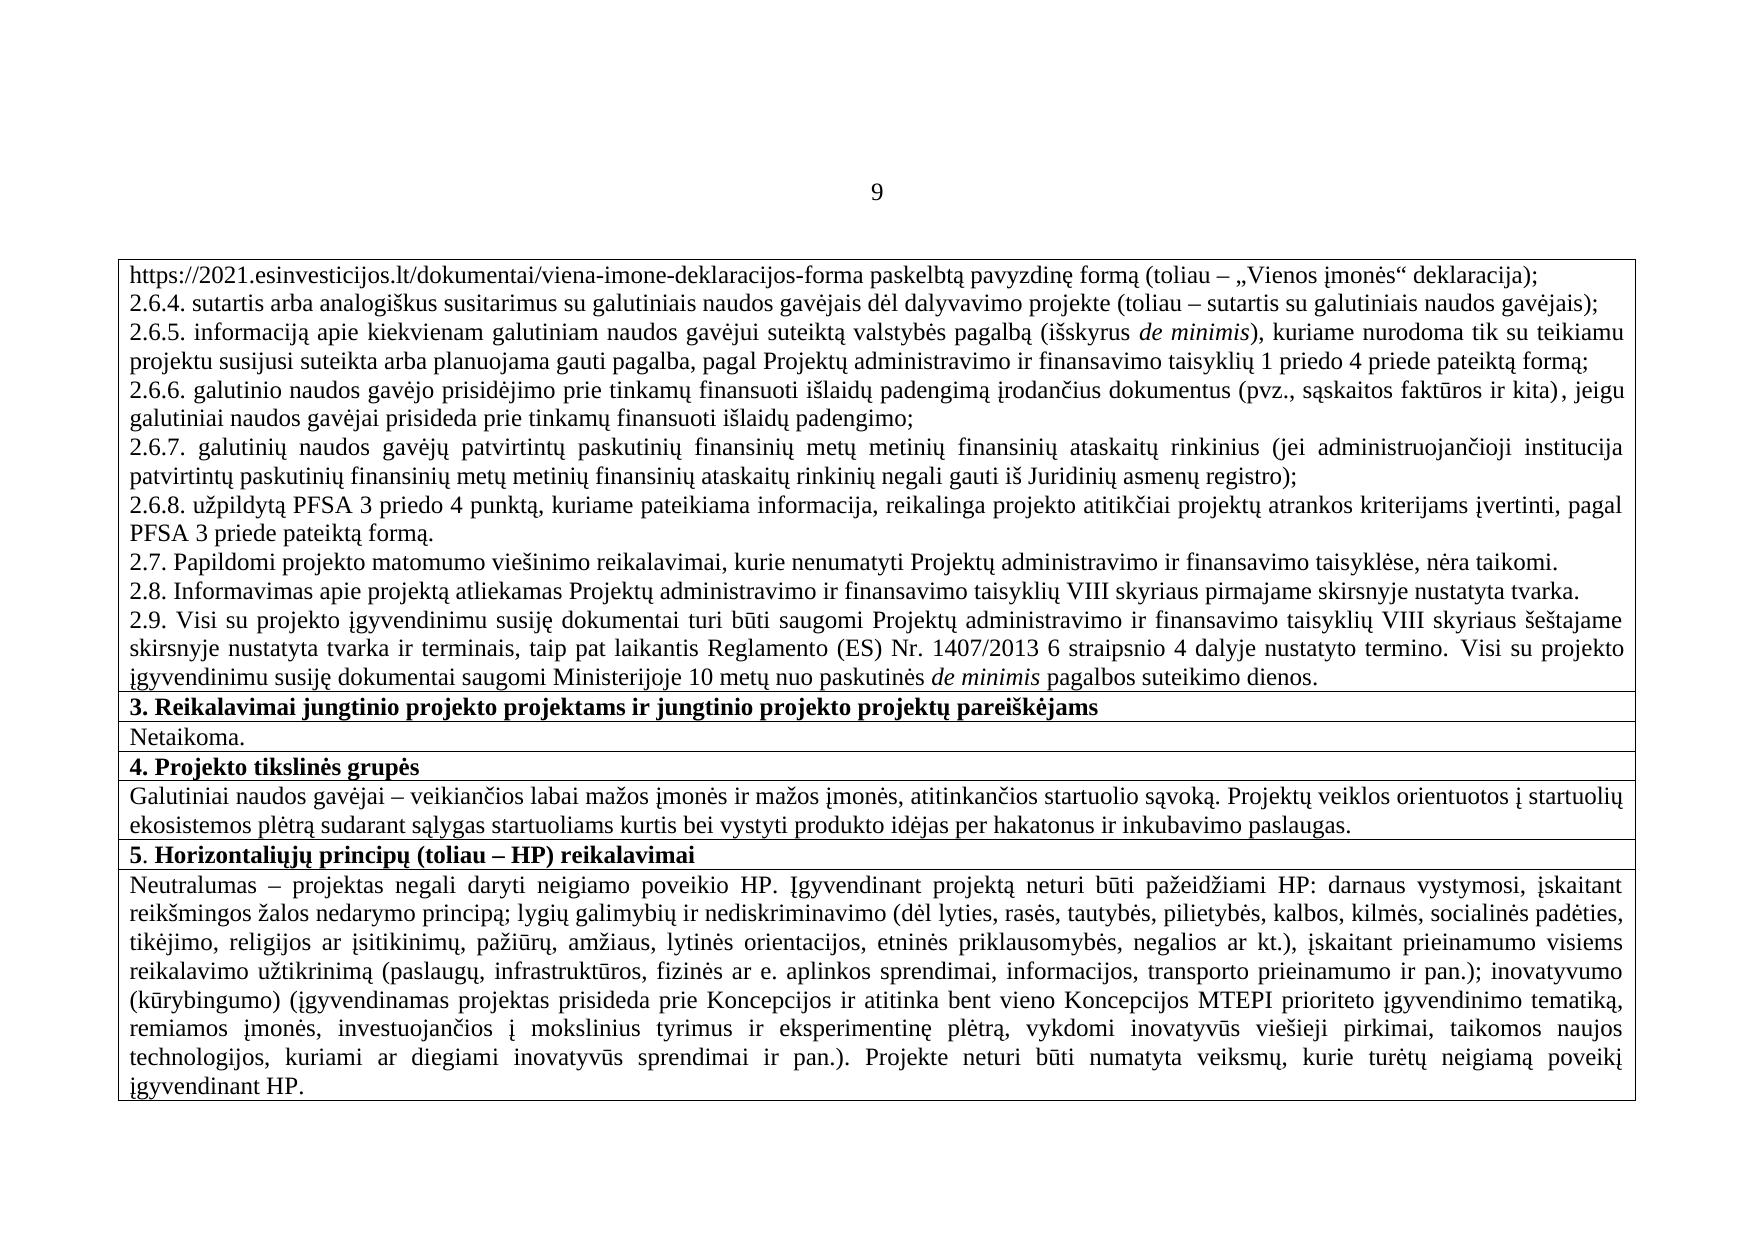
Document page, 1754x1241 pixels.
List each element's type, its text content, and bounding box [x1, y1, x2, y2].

table_cell Galutiniai naudos gavėjai – veikiančios labai mažos įmonės ir mažos įmonės, atitinkančios startuolio sąvoką. Projektų veiklos orientuotos į startuolių ekosistemos plėtrą sudarant sąlygas startuoliams kurtis bei vystyti produkto idėjas per hakatonus ir inkubavimo paslaugas. [119, 781, 1635, 839]
table_cell Neutralumas – projektas negali daryti neigiamo poveikio HP. Įgyvendinant projektą neturi būti pažeidžiami HP: darnaus vystymosi, įskaitant reikšmingos žalos nedarymo principą; lygių galimybių ir nediskriminavimo (dėl lyties, rasės, tautybės, pilietybės, kalbos, kilmės, socialinės padėties, tikėjimo, religijos ar įsitikinimų, pažiūrų, amžiaus, lytinės orientacijos, etninės priklausomybės, negalios ar kt.), įskaitant prieinamumo visiems reikalavimo užtikrinimą (paslaugų, infrastruktūros, fizinės ar e. aplinkos sprendimai, informacijos, transporto prieinamumo ir pan.); inovatyvumo (kūrybingumo) (įgyvendinamas projektas prisideda prie Koncepcijos ir atitinka bent vieno Koncepcijos MTEPI prioriteto įgyvendinimo tematiką, remiamos įmonės, investuojančios į mokslinius tyrimus ir eksperimentinę plėtrą, vykdomi inovatyvūs viešieji pirkimai, taikomos naujos technologijos, kuriami ar diegiami inovatyvūs sprendimai ir pan.). Projekte neturi būti numatyta veiksmų, kurie turėtų neigiamą poveikį įgyvendinant HP. [119, 870, 1635, 1100]
table_cell 3. Reikalavimai jungtinio projekto projektams ir jungtinio projekto projektų pareiškėjams [119, 692, 1635, 721]
table_cell https://2021.esinvesticijos.lt/dokumentai/viena-imone-deklaracijos-forma paskelbtą pavyzdinę formą (toliau – „Vienos įmonės“ deklaracija); 2.6.4. sutartis arba analogiškus susitarimus su galutiniais naudos gavėjais dėl dalyvavimo projekte (toliau – sutartis su galutiniais naudos gavėjais); 2.6.5. informaciją apie kiekvienam galutiniam naudos gavėjui suteiktą valstybės pagalbą (išskyrus de minimis), kuriame nurodoma tik su teikiamu projektu susijusi suteikta arba planuojama gauti pagalba, pagal Projektų administravimo ir finansavimo taisyklių 1 priedo 4 priede pateiktą formą; 2.6.6. galutinio naudos gavėjo prisidėjimo prie tinkamų finansuoti išlaidų padengimą įrodančius dokumentus (pvz., sąskaitos faktūros ir kita), jeigu galutiniai naudos gavėjai prisideda prie tinkamų finansuoti išlaidų padengimo; 2.6.7. galutinių naudos gavėjų patvirtintų paskutinių finansinių metų metinių finansinių ataskaitų rinkinius (jei administruojančioji institucija patvirtintų paskutinių finansinių metų metinių finansinių ataskaitų rinkinių negali gauti iš Juridinių asmenų registro); 2.6.8. užpildytą PFSA 3 priedo 4 punktą, kuriame pateikiama informacija, reikalinga projekto atitikčiai projektų atrankos kriterijams įvertinti, pagal PFSA 3 priede pateiktą formą. 2.7. Papildomi projekto matomumo viešinimo reikalavimai, kurie nenumatyti Projektų administravimo ir finansavimo taisyklėse, nėra taikomi. 2.8. Informavimas apie projektą atliekamas Projektų administravimo ir finansavimo taisyklių VIII skyriaus pirmajame skirsnyje nustatyta tvarka. 2.9. Visi su projekto įgyvendinimu susiję dokumentai turi būti saugomi Projektų administravimo ir finansavimo taisyklių VIII skyriaus šeštajame skirsnyje nustatyta tvarka ir terminais, taip pat laikantis Reglamento (ES) Nr. 1407/2013 6 straipsnio 4 dalyje nustatyto termino. Visi su projekto įgyvendinimu susiję dokumentai saugomi Ministerijoje 10 metų nuo paskutinės de minimis pagalbos suteikimo dienos. [119, 260, 1635, 691]
table_cell Netaikoma. [119, 722, 1635, 751]
table_cell 4. Projekto tikslinės grupės [119, 752, 1635, 780]
table_cell 5. Horizontaliųjų principų (toliau – HP) reikalavimai [119, 840, 1635, 869]
